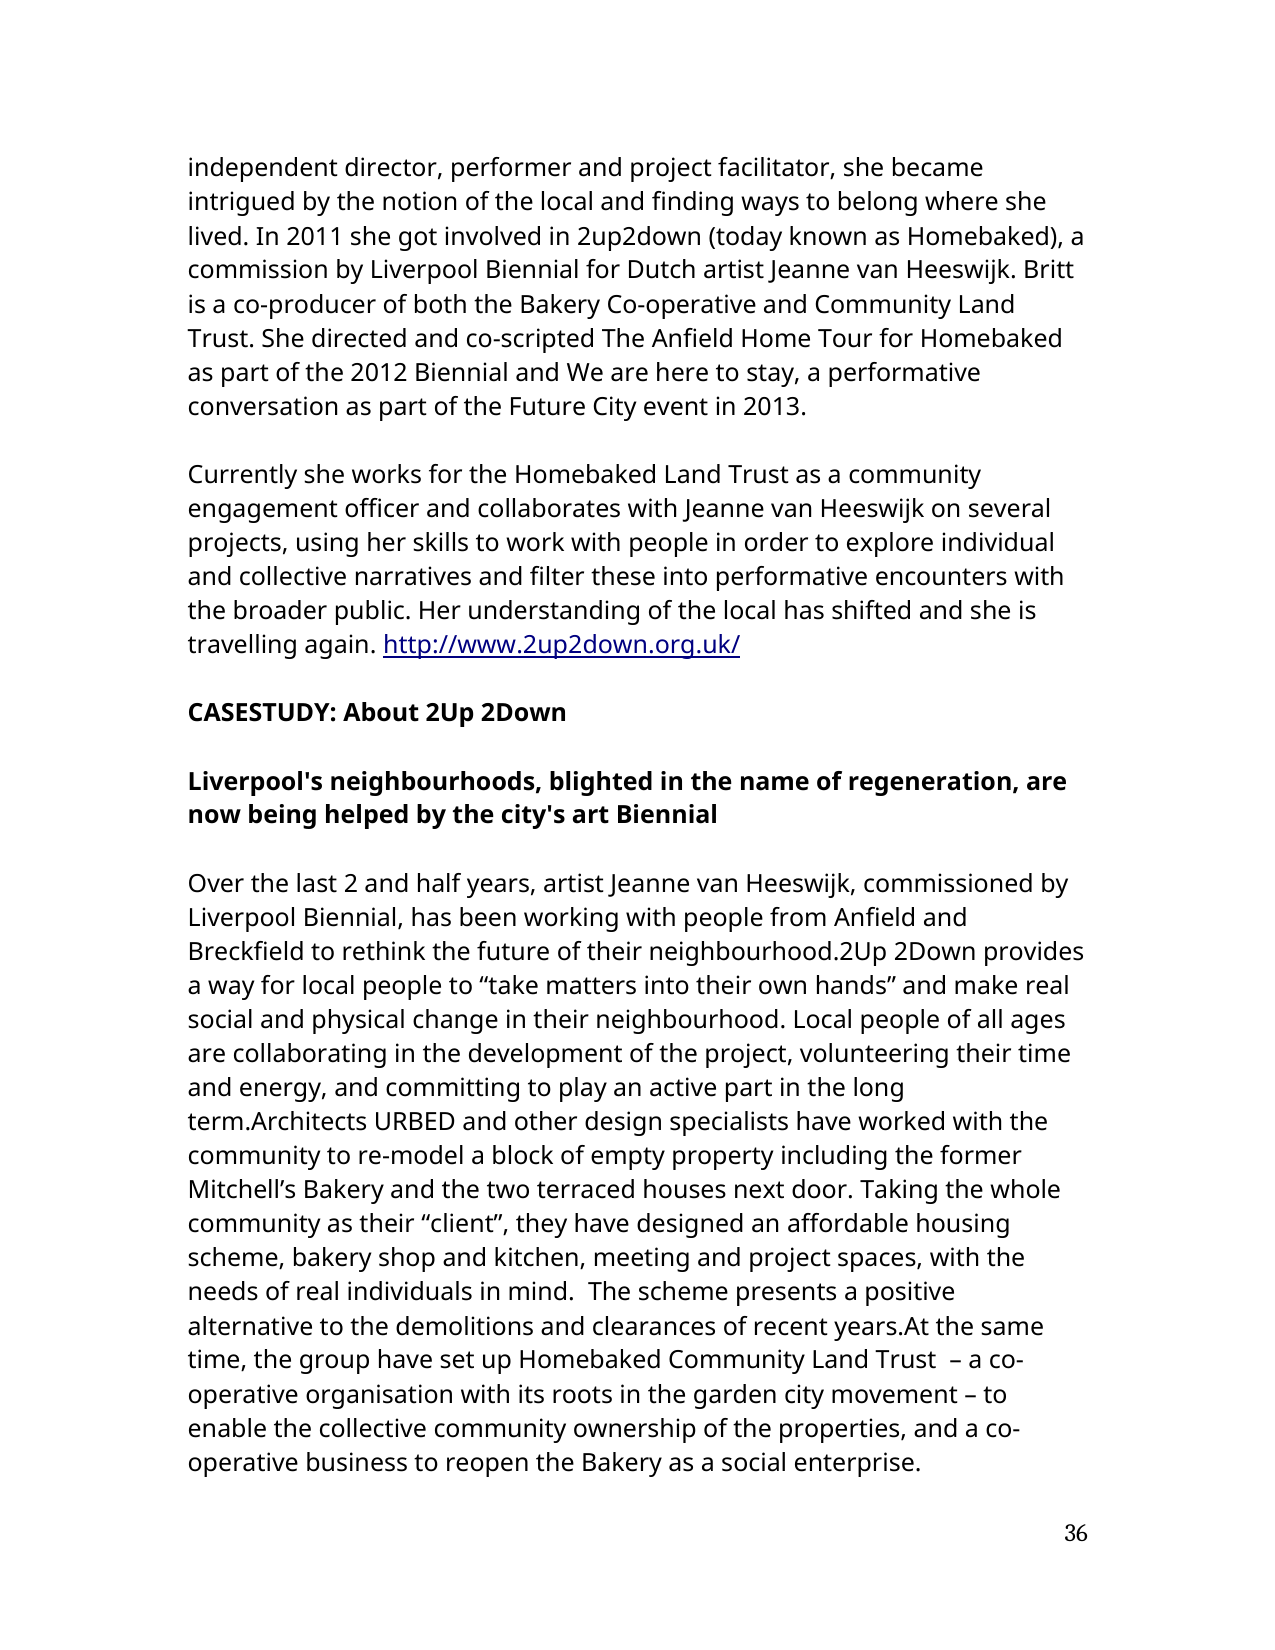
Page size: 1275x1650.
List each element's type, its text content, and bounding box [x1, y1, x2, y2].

text Over the last 2 and half years, artist Jeanne van Heeswijk, commissioned by Liverpool Biennial, has been working with people from Anfield and Breckfield to rethink the future of their neighbourhood.2Up 2Down provides a way for local people to “take matters into their own hands” and make real social and physical change in their neighbourhood. Local people of all ages are collaborating in the development of the project, volunteering their time and energy, and committing to play an active part in the long term.Architects URBED and other design specialists have worked with the community to re-model a block of empty property including the former Mitchell’s Bakery and the two terraced houses next door. Taking the whole community as their “client”, they have designed an affordable housing scheme, bakery shop and kitchen, meeting and project spaces, with the needs of real individuals in mind. The scheme presents a positive alternative to the demolitions and clearances of recent years.At the same time, the group have set up Homebaked Community Land Trust – a co-operative organisation with its roots in the garden city movement – to enable the collective community ownership of the properties, and a co-operative business to reopen the Bakery as a social enterprise. [187, 865, 1087, 1478]
text independent director, performer and project facilitator, she became intrigued by the notion of the local and finding ways to belong where she lived. In 2011 she got involved in 2up2down (today known as Homebaked), a commission by Liverpool Biennial for Dutch artist Jeanne van Heeswijk. Britt is a co-producer of both the Bakery Co-operative and Community Land Trust. She directed and co-scripted The Anfield Home Tour for Homebaked as part of the 2012 Biennial and We are here to stay, a performative conversation as part of the Future City event in 2013. [187, 150, 1087, 422]
text Liverpool's neighbourhoods, blighted in the name of regeneration, are now being helped by the city's art Biennial [187, 763, 1087, 831]
text CASESTUDY: About 2Up 2Down [187, 695, 1087, 729]
text Currently she works for the Homebaked Land Trust as a community engagement officer and collaborates with Jeanne van Heeswijk on several projects, using her skills to work with people in order to explore individual and collective narratives and filter these into performative encounters with the broader public. Her understanding of the local has shifted and she is travelling again. http://www.2up2down.org.uk/ [187, 457, 1087, 661]
